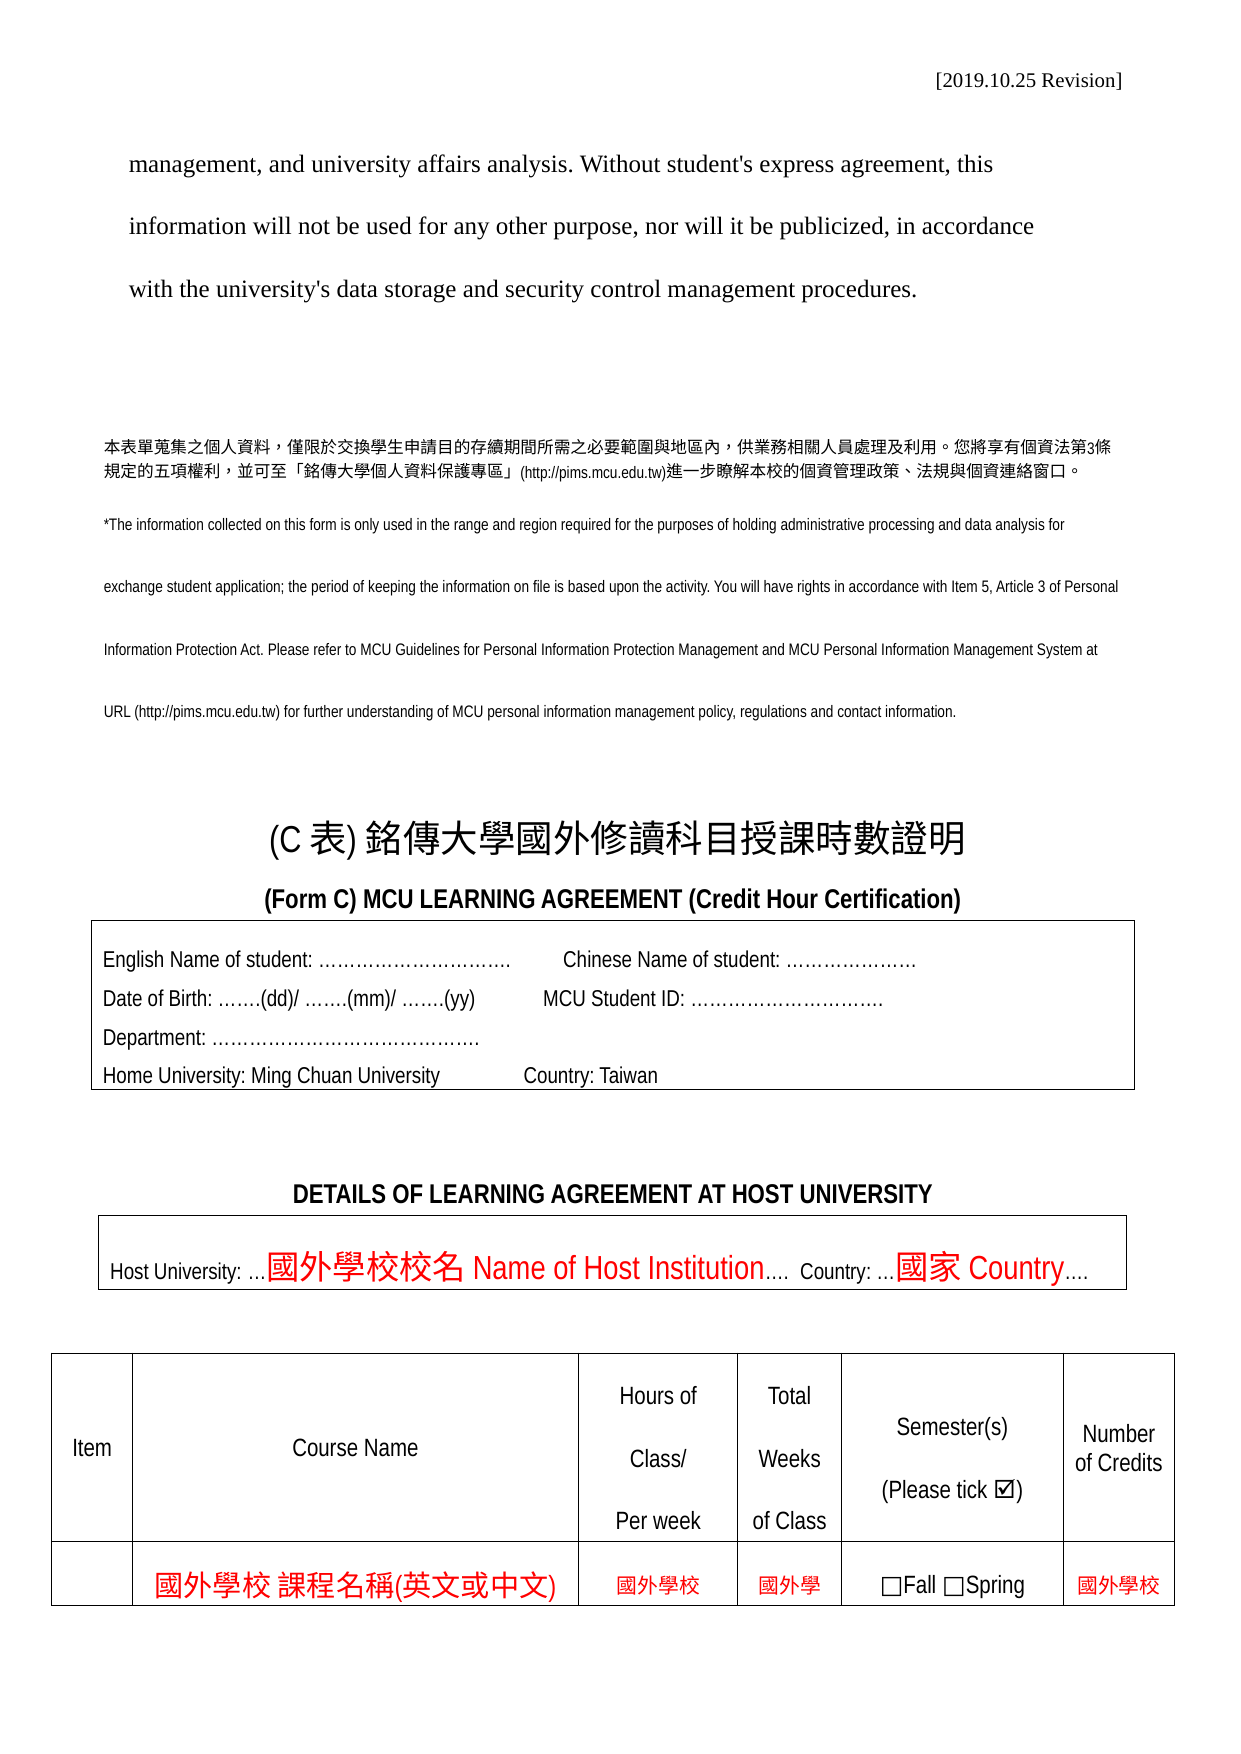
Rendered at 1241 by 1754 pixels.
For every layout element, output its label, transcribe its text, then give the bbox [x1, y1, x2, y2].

table_cell □Fall □Spring [842, 1542, 1063, 1605]
table_cell [52, 1542, 132, 1605]
table_header Number of Credits [1064, 1354, 1174, 1541]
table_header Host University: …國外學校校名Name of Host Institution…. Country: …國家Country…. [99, 1216, 1126, 1289]
text management, and university affairs analysis. Without student's express agreement, this [103, 122, 1122, 184]
text *The information collected on this form is only used in the range and region required for the purposes of holding administrative processing and data analysis for exchange student application; the period of keeping the information on file is based upon the activity. You will have rights in accordance with Item 5, Article 3 of Personal Information Protection Act. Please refer to MCU Guidelines for Personal Information Protection Management and MCU Personal Information Management System at URL (http://pims.mcu.edu.tw) for further understanding of MCU personal information management policy, regulations and contact information. [103, 482, 1122, 732]
table_cell 國外學 [738, 1542, 841, 1605]
table_header Total Weeks of Class [738, 1354, 841, 1541]
table_header Semester(s) (Please tick ) [842, 1354, 1063, 1541]
text with the university's data storage and security control management procedures. [103, 247, 1122, 309]
table_header English Name of student: …………………………. Chinese Name of student: ………………… Date of Birth: …….(dd)/ …….(mm)/ …….(yy) MCU Student ID: …………………………. Department: ……………………………………. Home University: Ming Chuan University Country: Taiwan [92, 921, 1134, 1089]
table_cell 國外學校 [1064, 1542, 1174, 1605]
table_cell 國外學校 課程名稱(英文或中文) [133, 1542, 578, 1605]
table_cell 國外學校 [579, 1542, 737, 1605]
text (Form C) MCU LEARNING AGREEMENT (Credit Hour Certification) [103, 857, 1122, 920]
text DETAILS OF LEARNING AGREEMENT AT HOST UNIVERSITY [103, 1152, 1122, 1215]
text 本表單蒐集之個人資料，僅限於交換學生申請目的存續期間所需之必要範圍與地區內，供業務相關人員處理及利用。您將享有個資法第3條規定的五項權利，並可至「銘傳大學個人資料保護專區」(http://pims.mcu.edu.tw)進一步瞭解本校的個資管理政策、法規與個資連絡窗口。 [103, 434, 1122, 482]
table_header Course Name [133, 1354, 578, 1541]
text (C表) 銘傳大學國外修讀科目授課時數證明 [103, 795, 1122, 857]
table_header Hours of Class/ Per week [579, 1354, 737, 1541]
text information will not be used for any other purpose, nor will it be publicized, in accordance [103, 184, 1122, 247]
table_header Item [52, 1354, 132, 1541]
